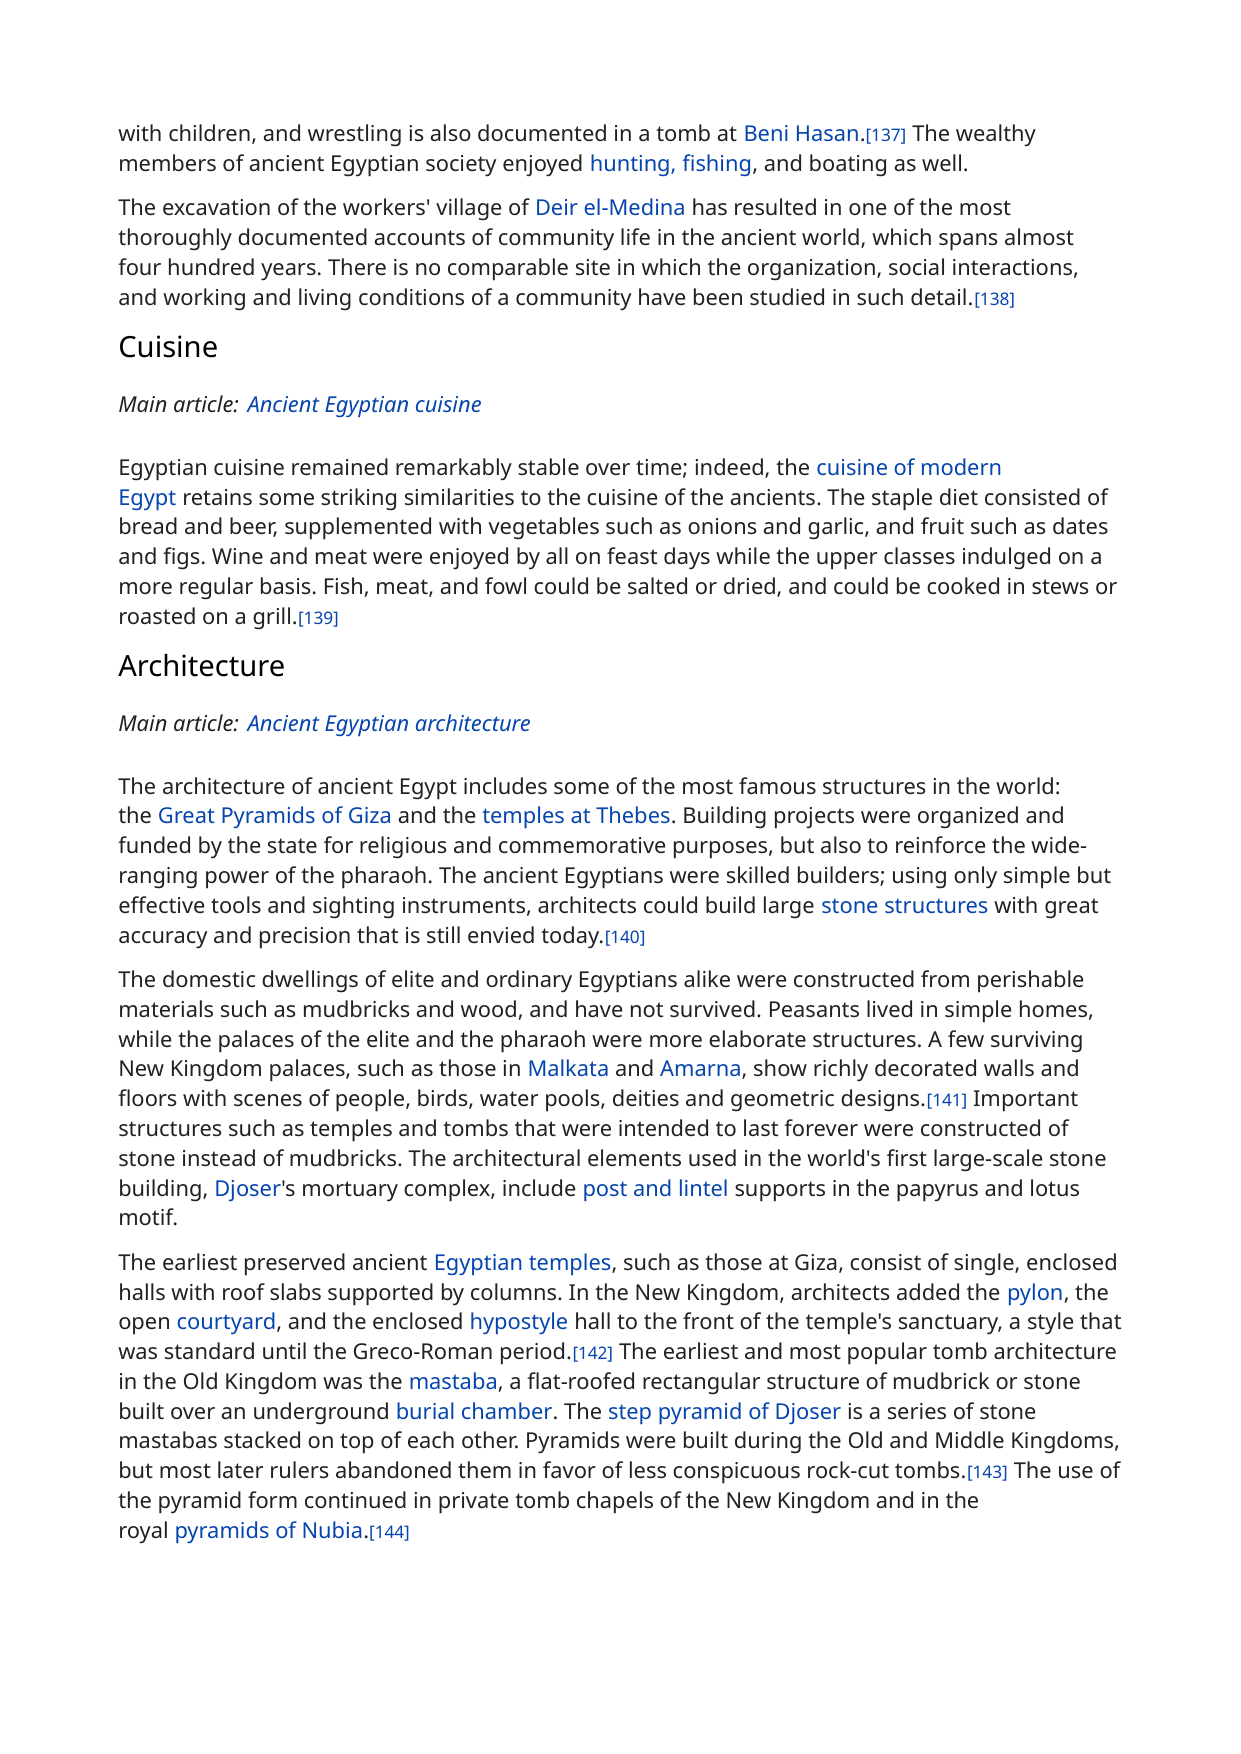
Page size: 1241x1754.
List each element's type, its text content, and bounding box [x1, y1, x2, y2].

subtitle Architecture [118, 645, 1122, 685]
text The excavation of the workers' village of Deir el-Medina has resulted in one of the most thoroughly documented accounts of community life in the ancient world, which spans almost four hundred years. There is no comparable site in which the organization, social interactions, and working and living conditions of a community have been studied in such detail.[138] [118, 192, 1122, 311]
subtitle Cuisine [118, 326, 1122, 366]
text The domestic dwellings of elite and ordinary Egyptians alike were constructed from perishable materials such as mudbricks and wood, and have not survived. Peasants lived in simple homes, while the palaces of the elite and the pharaoh were more elaborate structures. A few surviving New Kingdom palaces, such as those in Malkata and Amarna, show richly decorated walls and floors with scenes of people, birds, water pools, deities and geometric designs.[141] Important structures such as temples and tombs that were intended to last forever were constructed of stone instead of mudbricks. The architectural elements used in the world's first large-scale stone building, Djoser's mortuary complex, include post and lintel supports in the papyrus and lotus motif. [118, 964, 1122, 1232]
text The architecture of ancient Egypt includes some of the most famous structures in the world: the Great Pyramids of Giza and the temples at Thebes. Building projects were organized and funded by the state for religious and commemorative purposes, but also to reinforce the wide-ranging power of the pharaoh. The ancient Egyptians were skilled builders; using only simple but effective tools and sighting instruments, architects could build large stone structures with great accuracy and precision that is still envied today.[140] [118, 771, 1122, 949]
text Main article: Ancient Egyptian architecture [118, 708, 1122, 738]
text Egyptian cuisine remained remarkably stable over time; indeed, the cuisine of modern Egypt retains some striking similarities to the cuisine of the ancients. The staple diet consisted of bread and beer, supplemented with vegetables such as onions and garlic, and fruit such as dates and figs. Wine and meat were enjoyed by all on feast days while the upper classes indulged on a more regular basis. Fish, meat, and fowl could be salted or dried, and could be cooked in stews or roasted on a grill.[139] [118, 452, 1122, 630]
text Main article: Ancient Egyptian cuisine [118, 389, 1122, 419]
text with children, and wrestling is also documented in a tomb at Beni Hasan.[137] The wealthy members of ancient Egyptian society enjoyed hunting, fishing, and boating as well. [118, 118, 1122, 178]
text The earliest preserved ancient Egyptian temples, such as those at Giza, consist of single, enclosed halls with roof slabs supported by columns. In the New Kingdom, architects added the pylon, the open courtyard, and the enclosed hypostyle hall to the front of the temple's sanctuary, a style that was standard until the Greco-Roman period.[142] The earliest and most popular tomb architecture in the Old Kingdom was the mastaba, a flat-roofed rectangular structure of mudbrick or stone built over an underground burial chamber. The step pyramid of Djoser is a series of stone mastabas stacked on top of each other. Pyramids were built during the Old and Middle Kingdoms, but most later rulers abandoned them in favor of less conspicuous rock-cut tombs.[143] The use of the pyramid form continued in private tomb chapels of the New Kingdom and in the royal pyramids of Nubia.[144] [118, 1247, 1122, 1544]
